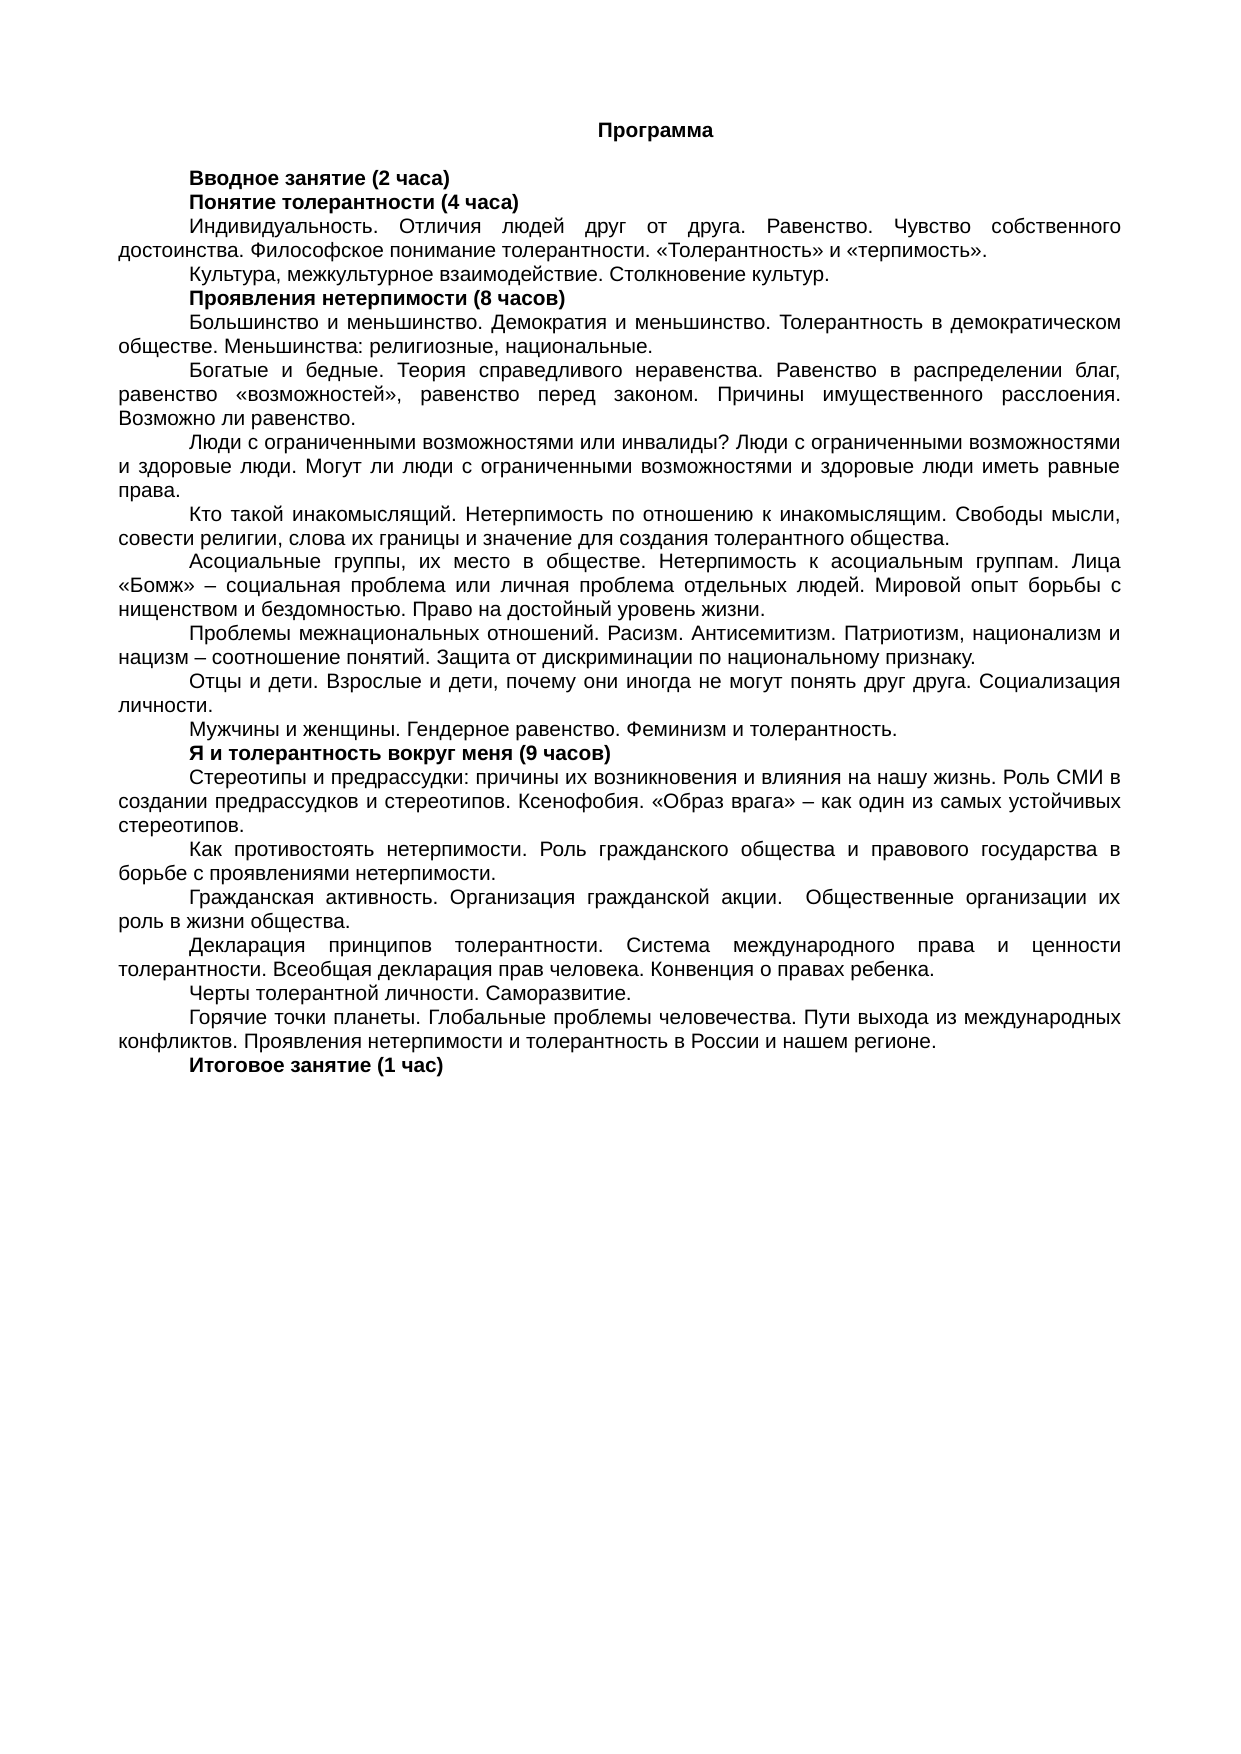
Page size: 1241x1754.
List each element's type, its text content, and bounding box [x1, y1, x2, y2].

text Кто такой инакомыслящий. Нетерпимость по отношению к инакомыслящим. Свободы мысли, совести религии, слова их границы и значение для создания толерантного общества. [118, 501, 1122, 549]
text Богатые и бедные. Теория справедливого неравенства. Равенство в распределении благ, равенство «возможностей», равенство перед законом. Причины имущественного расслоения. Возможно ли равенство. [118, 358, 1122, 429]
text Отцы и дети. Взрослые и дети, почему они иногда не могут понять друг друга. Социализация личности. [118, 669, 1122, 717]
text Проявления нетерпимости (8 часов) [118, 286, 1122, 310]
text Я и толерантность вокруг меня (9 часов) [118, 741, 1122, 765]
text Итоговое занятие (1 час) [118, 1052, 1122, 1076]
text Вводное занятие (2 часа) [118, 166, 1122, 190]
text Гражданская активность. Организация гражданской акции. Общественные организации их роль в жизни общества. [118, 885, 1122, 933]
text Горячие точки планеты. Глобальные проблемы человечества. Пути выхода из международных конфликтов. Проявления нетерпимости и толерантность в России и нашем регионе. [118, 1004, 1122, 1052]
text Мужчины и женщины. Гендерное равенство. Феминизм и толерантность. [118, 717, 1122, 741]
text Культура, межкультурное взаимодействие. Столкновение культур. [118, 262, 1122, 286]
text Программа [118, 118, 1122, 142]
text Большинство и меньшинство. Демократия и меньшинство. Толерантность в демократическом обществе. Меньшинства: религиозные, национальные. [118, 310, 1122, 358]
text Декларация принципов толерантности. Система международного права и ценности толерантности. Всеобщая декларация прав человека. Конвенция о правах ребенка. [118, 933, 1122, 981]
text Индивидуальность. Отличия людей друг от друга. Равенство. Чувство собственного достоинства. Философское понимание толерантности. «Толерантность» и «терпимость». [118, 214, 1122, 262]
text Черты толерантной личности. Саморазвитие. [118, 981, 1122, 1004]
text Асоциальные группы, их место в обществе. Нетерпимость к асоциальным группам. Лица «Бомж» – социальная проблема или личная проблема отдельных людей. Мировой опыт борьбы с нищенством и бездомностью. Право на достойный уровень жизни. [118, 549, 1122, 621]
text Люди с ограниченными возможностями или инвалиды? Люди с ограниченными возможностями и здоровые люди. Могут ли люди с ограниченными возможностями и здоровые люди иметь равные права. [118, 429, 1122, 501]
text Понятие толерантности (4 часа) [118, 190, 1122, 214]
text Как противостоять нетерпимости. Роль гражданского общества и правового государства в борьбе с проявлениями нетерпимости. [118, 837, 1122, 885]
text Стереотипы и предрассудки: причины их возникновения и влияния на нашу жизнь. Роль СМИ в создании предрассудков и стереотипов. Ксенофобия. «Образ врага» – как один из самых устойчивых стереотипов. [118, 765, 1122, 837]
text Проблемы межнациональных отношений. Расизм. Антисемитизм. Патриотизм, национализм и нацизм – соотношение понятий. Защита от дискриминации по национальному признаку. [118, 621, 1122, 669]
